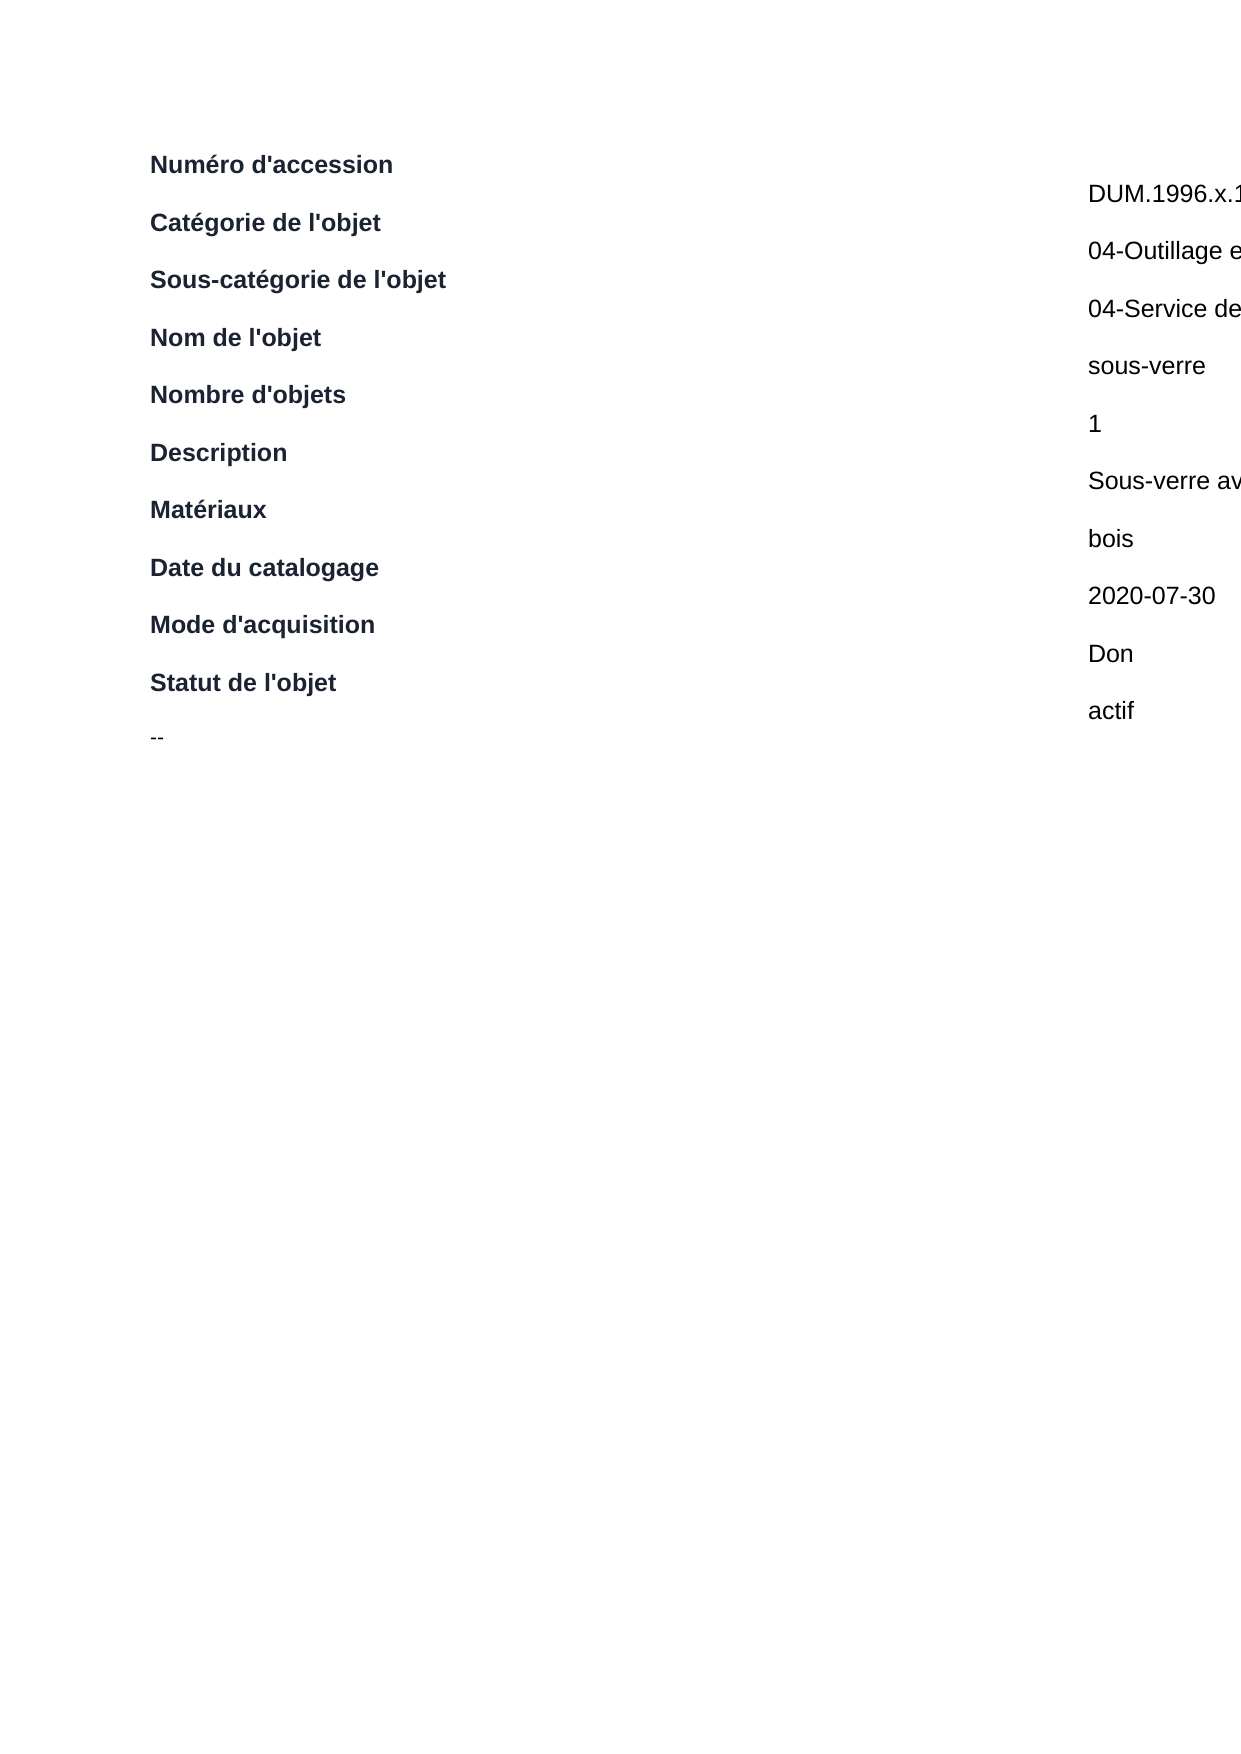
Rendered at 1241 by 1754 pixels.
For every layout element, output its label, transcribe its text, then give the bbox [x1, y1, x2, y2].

text Matériaux [150, 495, 1090, 524]
text Sous-verre avec le dessin d'un homme au côté. [1088, 466, 1240, 495]
text DUM.1996.x.1786 [1088, 179, 1240, 207]
text 04-Outillage et équipement pour le traitement de matières premières [1088, 236, 1240, 265]
text -- [150, 725, 1090, 749]
text Sous-catégorie de l'objet [150, 265, 1090, 294]
text Don [1088, 639, 1240, 667]
text Mode d'acquisition [150, 610, 1090, 639]
text 1 [1088, 409, 1240, 437]
text Nom de l'objet [150, 322, 1090, 351]
text actif [1088, 696, 1240, 725]
text bois [1088, 524, 1240, 552]
text Description [150, 437, 1090, 466]
text Nombre d'objets [150, 380, 1090, 409]
text Numéro d'accession [150, 150, 1090, 179]
text 04-Service des aliments [1088, 294, 1240, 322]
text Catégorie de l'objet [150, 207, 1090, 236]
text Statut de l'objet [150, 667, 1090, 696]
text 2020-07-30 [1088, 581, 1240, 610]
text sous-verre [1088, 351, 1240, 380]
text Date du catalogage [150, 552, 1090, 581]
